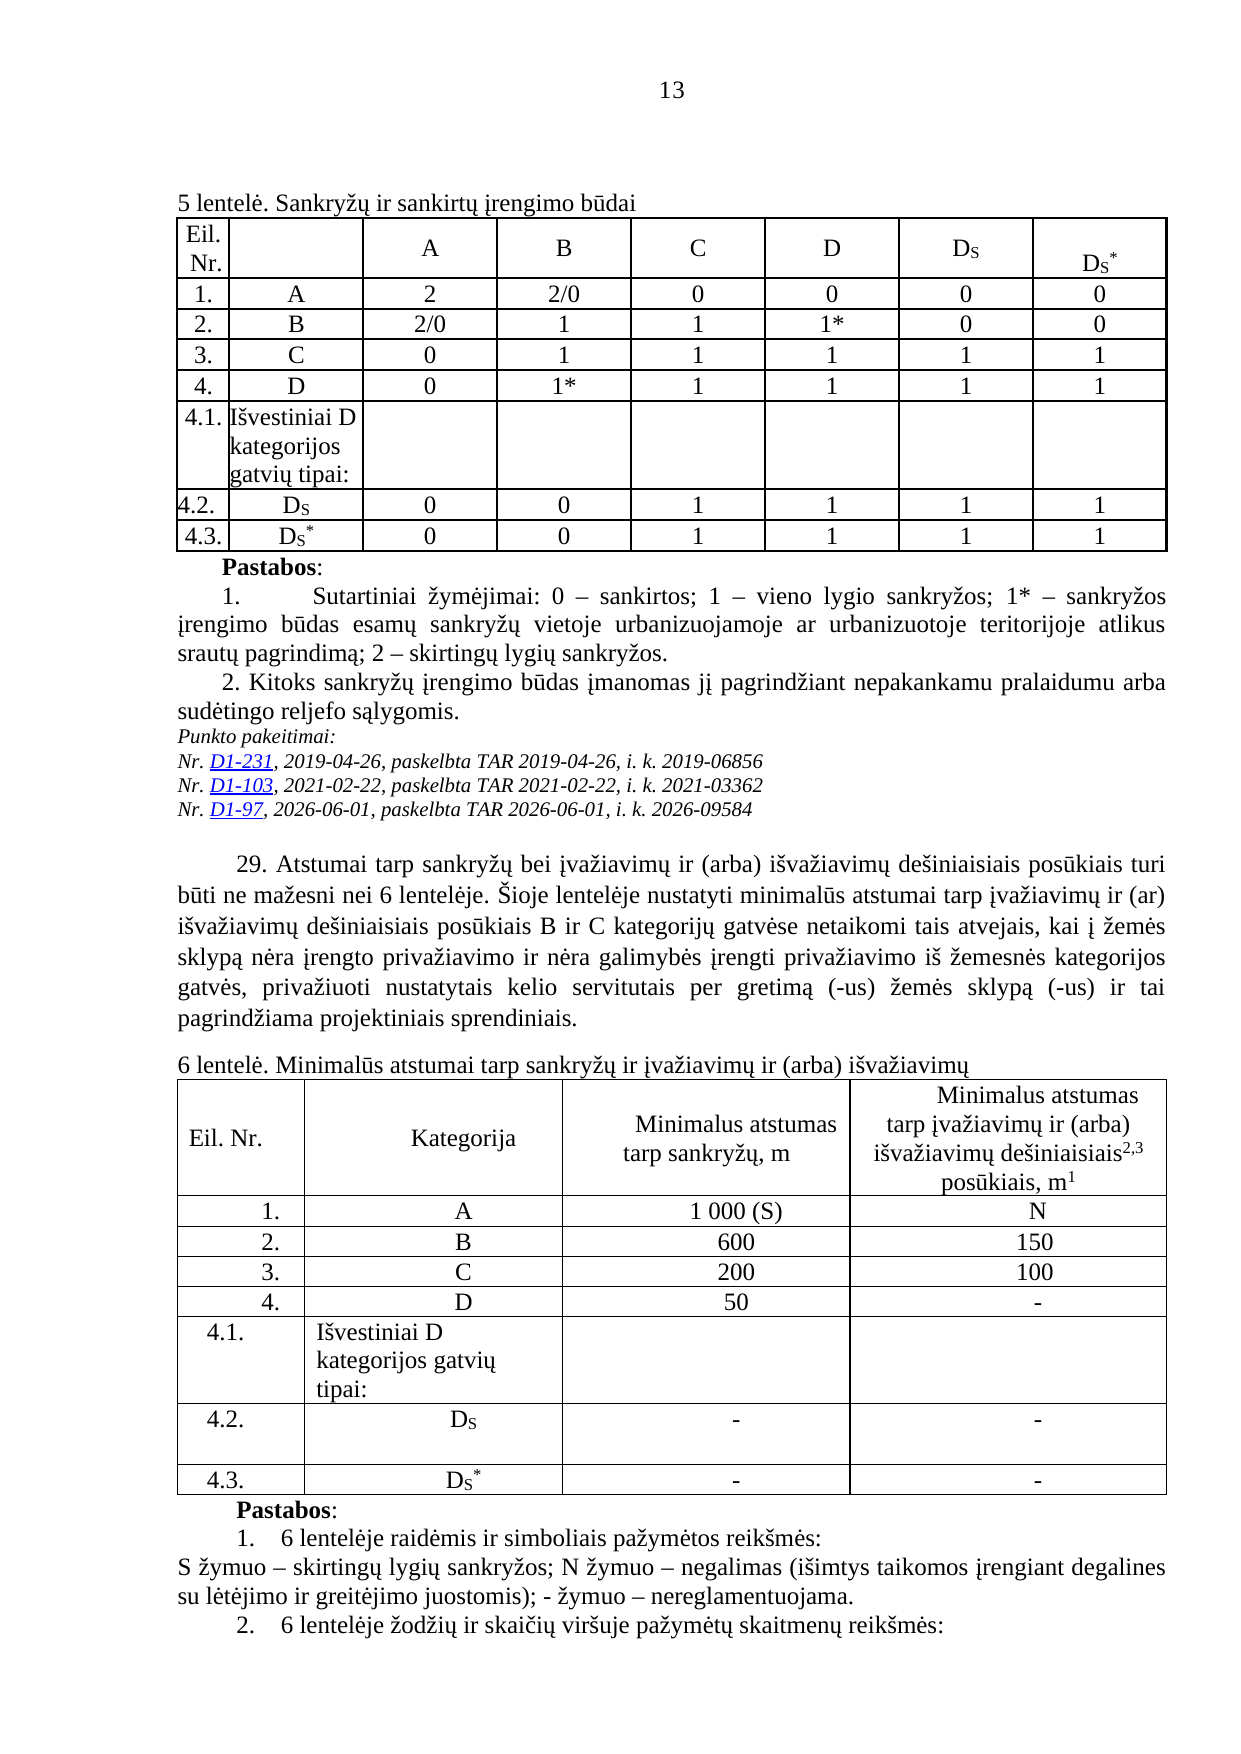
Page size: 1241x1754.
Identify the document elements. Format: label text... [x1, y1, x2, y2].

table_header D [766, 219, 898, 277]
text Nr. D1-103, 2021-02-22, paskelbta TAR 2021-02-22, i. k. 2021-03362 [177, 773, 1166, 797]
table_cell D [230, 371, 362, 400]
table_header B [498, 219, 630, 277]
table_cell 1 [632, 371, 764, 400]
table_cell 1 [1034, 371, 1165, 400]
table_cell DS [305, 1404, 562, 1464]
table_cell 1 [900, 340, 1032, 369]
table_cell 1 [766, 340, 898, 369]
table_cell 2 [364, 279, 496, 307]
text Punkto pakeitimai: [177, 724, 1166, 748]
table_cell 1 [900, 371, 1032, 400]
table_cell 2. [178, 1227, 304, 1256]
table_cell 150 [851, 1227, 1166, 1256]
table_cell 1* [766, 310, 898, 338]
table_cell 1 [766, 371, 898, 400]
table_cell Išvestiniai D kategorijos gatvių tipai: [230, 402, 362, 488]
table_cell 1 [1034, 490, 1165, 519]
table_cell 0 [900, 279, 1032, 307]
table_cell [900, 402, 1032, 488]
table_cell 1 [766, 521, 898, 550]
text 2. 6 lentelėje žodžių ir skaičių viršuje pažymėtų skaitmenų reikšmės: [177, 1610, 1166, 1638]
table_header Eil. Nr. [178, 219, 228, 277]
table_cell 200 [563, 1257, 849, 1286]
table_cell 2/0 [364, 310, 496, 338]
table_cell 1 [632, 521, 764, 550]
table_cell 4.3. [178, 521, 228, 550]
table_cell [563, 1317, 849, 1403]
table_cell N [851, 1196, 1166, 1226]
table_cell 3. [178, 1257, 304, 1286]
table_cell 4.3. [178, 1465, 304, 1494]
table_cell [1034, 402, 1165, 488]
table_cell - [563, 1404, 849, 1464]
table_cell C [230, 340, 362, 369]
table_cell 1 [900, 490, 1032, 519]
text S žymuo – skirtingų lygių sankryžos; N žymuo – negalimas (išimtys taikomos įrengiant degalines su lėtėjimo ir greitėjimo juostomis); - žymuo – nereglamentuojama. [177, 1552, 1166, 1610]
table_header Kategorija [305, 1080, 562, 1195]
table_cell 1. [178, 279, 228, 307]
table_cell D [305, 1287, 562, 1316]
table_cell 0 [364, 340, 496, 369]
table_cell DS [230, 490, 362, 519]
table_header [230, 219, 362, 277]
table_header Eil. Nr. [178, 1080, 304, 1195]
table_cell C [305, 1257, 562, 1286]
table_header Minimalus atstumas tarp sankryžų, m [563, 1080, 849, 1195]
table_cell 1 [632, 310, 764, 338]
table_cell 0 [632, 279, 764, 307]
table_cell A [230, 279, 362, 307]
table_cell 0 [498, 521, 630, 550]
table_cell 4. [178, 1287, 304, 1316]
table_cell [632, 402, 764, 488]
table_cell 1. [178, 1196, 304, 1226]
table_cell DS* [230, 521, 362, 550]
table_cell 2/0 [498, 279, 630, 307]
table_cell [851, 1317, 1166, 1403]
table_header Minimalus atstumas tarp įvažiavimų ir (arba) išvažiavimų dešiniaisiais2,3 posūkiais, m1 [851, 1080, 1166, 1195]
table_cell 1 [632, 340, 764, 369]
table_cell 4.1. [178, 402, 228, 488]
table_cell 0 [364, 371, 496, 400]
table_cell [766, 402, 898, 488]
table_cell 0 [364, 490, 496, 519]
table_cell 1 [1034, 521, 1165, 550]
table_header C [632, 219, 764, 277]
table_cell 600 [563, 1227, 849, 1256]
table_cell 4.2. [178, 490, 228, 519]
table_cell 0 [498, 490, 630, 519]
table_cell 0 [900, 310, 1032, 338]
table_cell 4.1. [178, 1317, 304, 1403]
table_cell 1* [498, 371, 630, 400]
text 6 lentelė. Minimalūs atstumai tarp sankryžų ir įvažiavimų ir (arba) išvažiavimų [177, 1051, 1166, 1079]
table_cell B [230, 310, 362, 338]
table_cell A [305, 1196, 562, 1226]
table_cell 1 [766, 490, 898, 519]
table_cell B [305, 1227, 562, 1256]
table_cell 1 [900, 521, 1032, 550]
table_cell - [563, 1465, 849, 1494]
table_cell 3. [178, 340, 228, 369]
table_cell 100 [851, 1257, 1166, 1286]
table_cell Išvestiniai D kategorijos gatvių tipai: [305, 1317, 562, 1403]
table_cell 0 [1034, 279, 1165, 307]
table_cell 1 [632, 490, 764, 519]
table_cell 2. [178, 310, 228, 338]
table_cell 0 [1034, 310, 1165, 338]
table_cell [498, 402, 630, 488]
table_cell 1 [498, 310, 630, 338]
text 1. Sutartiniai žymėjimai: 0 – sankirtos; 1 – vieno lygio sankryžos; 1* – sankryžos įrengimo būdas esamų sankryžų vietoje urbanizuojamoje ar urbanizuotoje teritorijoje atlikus srautų pagrindimą; 2 – skirtingų lygių sankryžos. [177, 581, 1166, 667]
text 5 lentelė. Sankryžų ir sankirtų įrengimo būdai [177, 188, 1166, 217]
text Nr. D1-231, 2019-04-26, paskelbta TAR 2019-04-26, i. k. 2019-06856 [177, 748, 1166, 773]
text 2. Kitoks sankryžų įrengimo būdas įmanomas jį pagrindžiant nepakankamu pralaidumu arba sudėtingo reljefo sąlygomis. [177, 667, 1166, 724]
table_header DS* [1034, 219, 1165, 277]
text 29. Atstumai tarp sankryžų bei įvažiavimų ir (arba) išvažiavimų dešiniaisiais posūkiais turi būti ne mažesni nei 6 lentelėje. Šioje lentelėje nustatyti minimalūs atstumai tarp įvažiavimų ir (ar) išvažiavimų dešiniaisiais posūkiais B ir C kategorijų gatvėse netaikomi tais atvejais, kai į žemės sklypą nėra įrengto privažiavimo ir nėra galimybės įrengti privažiavimo iš žemesnės kategorijos gatvės, privažiuoti nustatytais kelio servitutais per gretimą (-us) žemės sklypą (-us) ir tai pagrindžiama projektiniais sprendiniais. [177, 849, 1166, 1032]
table_cell 50 [563, 1287, 849, 1316]
table_header DS [900, 219, 1032, 277]
table_cell [364, 402, 496, 488]
table_cell 4.2. [178, 1404, 304, 1464]
table_cell - [851, 1287, 1166, 1316]
table_cell 0 [364, 521, 496, 550]
text 1. 6 lentelėje raidėmis ir simboliais pažymėtos reikšmės: [236, 1523, 1166, 1552]
table_header A [364, 219, 496, 277]
table_cell DS* [305, 1465, 562, 1494]
table_cell 1 [1034, 340, 1165, 369]
text Nr. D1-97, 2026-06-01, paskelbta TAR 2026-06-01, i. k. 2026-09584 [177, 797, 1166, 821]
table_cell 0 [766, 279, 898, 307]
table_cell 1 [498, 340, 630, 369]
text Pastabos: [177, 1495, 1166, 1523]
text Pastabos: [177, 552, 1166, 581]
table_cell - [851, 1465, 1166, 1494]
table_cell 1 000 (S) [563, 1196, 849, 1226]
table_cell - [851, 1404, 1166, 1464]
table_cell 4. [178, 371, 228, 400]
